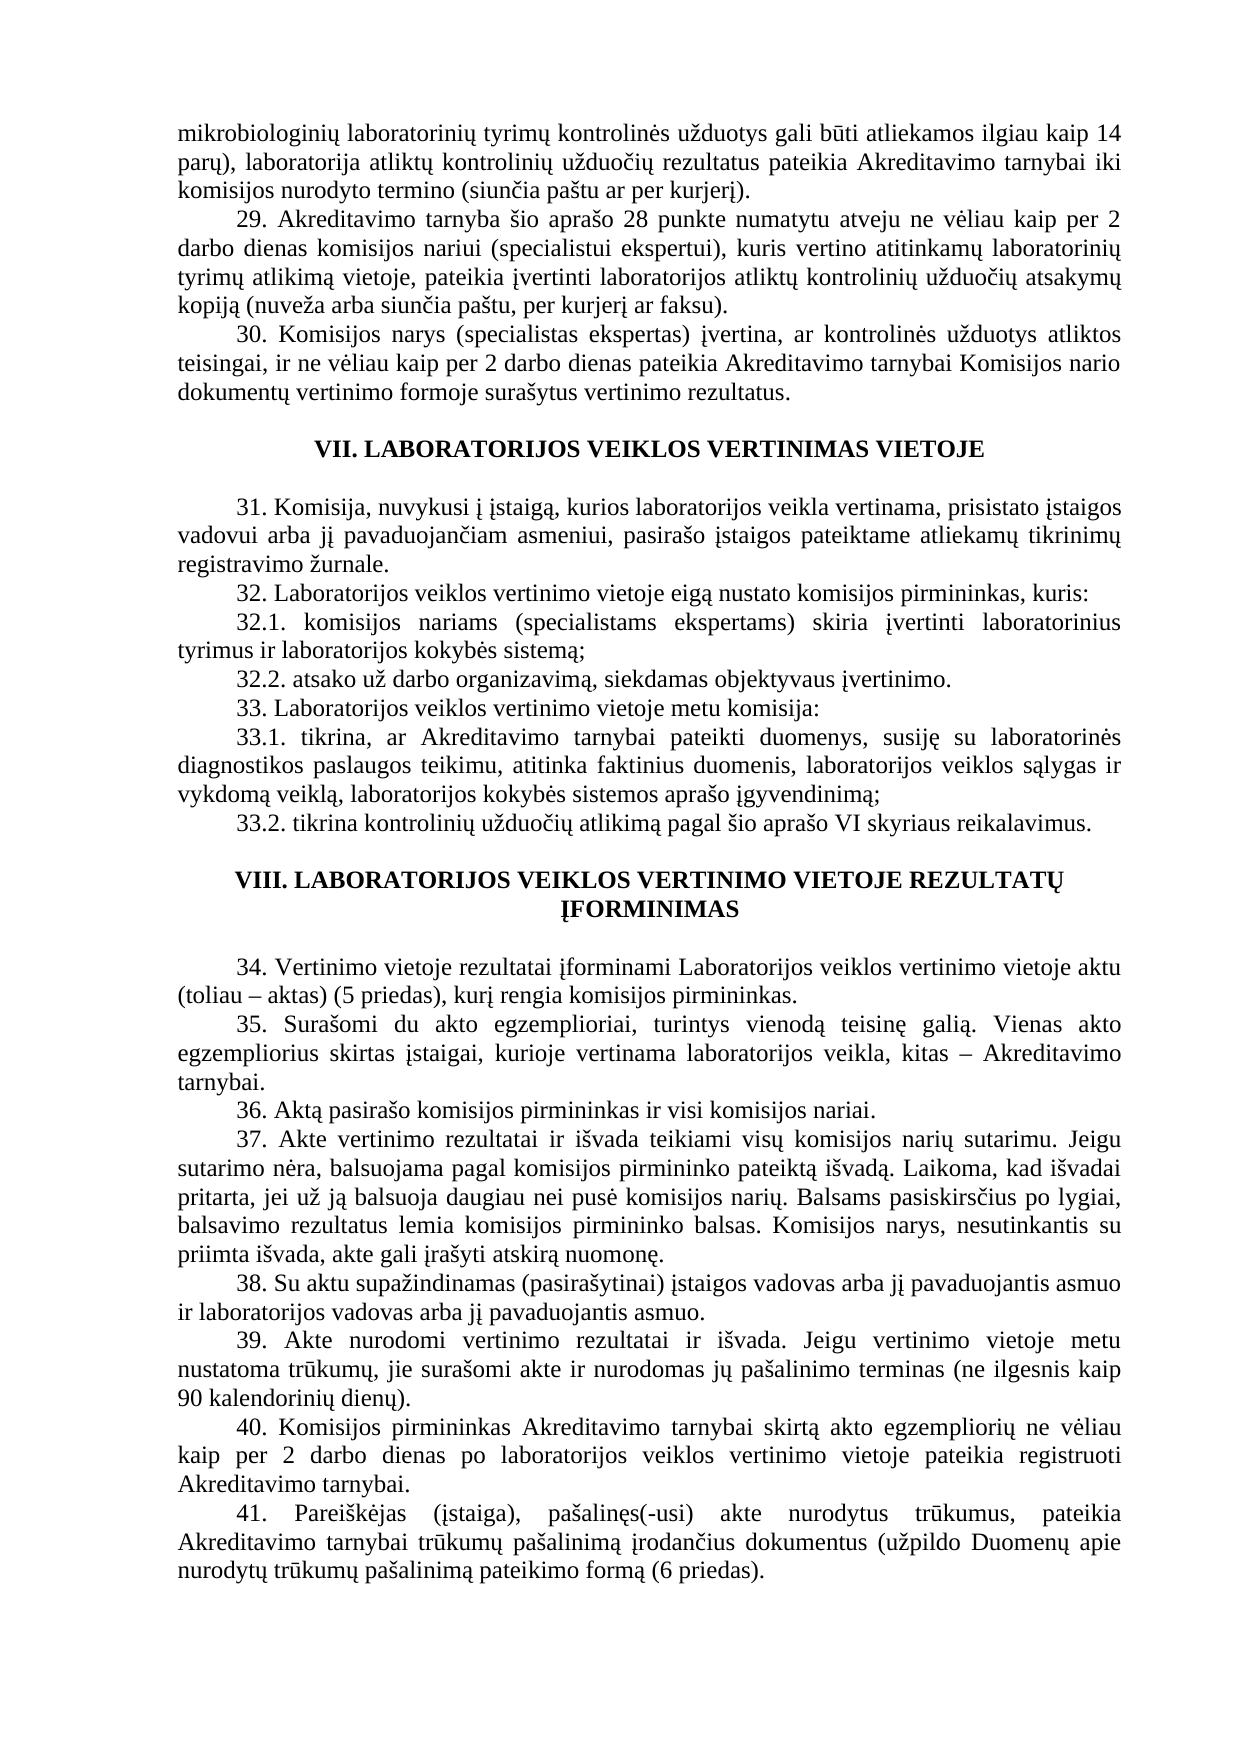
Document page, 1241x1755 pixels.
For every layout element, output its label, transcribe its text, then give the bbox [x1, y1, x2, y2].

text 34. Vertinimo vietoje rezultatai įforminami Laboratorijos veiklos vertinimo vietoje aktu (toliau – aktas) (5 priedas), kurį rengia komisijos pirmininkas. [177, 952, 1122, 1009]
text 33.2. tikrina kontrolinių užduočių atlikimą pagal šio aprašo VI skyriaus reikalavimus. [177, 808, 1122, 837]
text 33.1. tikrina, ar Akreditavimo tarnybai pateikti duomenys, susiję su laboratorinės diagnostikos paslaugos teikimu, atitinka faktinius duomenis, laboratorijos veiklos sąlygas ir vykdomą veiklą, laboratorijos kokybės sistemos aprašo įgyvendinimą; [177, 722, 1122, 808]
text 40. Komisijos pirmininkas Akreditavimo tarnybai skirtą akto egzempliorių ne vėliau kaip per 2 darbo dienas po laboratorijos veiklos vertinimo vietoje pateikia registruoti Akreditavimo tarnybai. [177, 1412, 1122, 1498]
text mikrobiologinių laboratorinių tyrimų kontrolinės užduotys gali būti atliekamos ilgiau kaip 14 parų), laboratorija atliktų kontrolinių užduočių rezultatus pateikia Akreditavimo tarnybai iki komisijos nurodyto termino (siunčia paštu ar per kurjerį). [177, 118, 1122, 204]
text 33. Laboratorijos veiklos vertinimo vietoje metu komisija: [177, 693, 1122, 722]
text 32.1. komisijos nariams (specialistams ekspertams) skiria įvertinti laboratorinius tyrimus ir laboratorijos kokybės sistemą; [177, 607, 1122, 664]
text 39. Akte nurodomi vertinimo rezultatai ir išvada. Jeigu vertinimo vietoje metu nustatoma trūkumų, jie surašomi akte ir nurodomas jų pašalinimo terminas (ne ilgesnis kaip 90 kalendorinių dienų). [177, 1326, 1122, 1412]
text 41. Pareiškėjas (įstaiga), pašalinęs(-usi) akte nurodytus trūkumus, pateikia Akreditavimo tarnybai trūkumų pašalinimą įrodančius dokumentus (užpildo Duomenų apie nurodytų trūkumų pašalinimą pateikimo formą (6 priedas). [177, 1498, 1122, 1584]
text 30. Komisijos narys (specialistas ekspertas) įvertina, ar kontrolinės užduotys atliktos teisingai, ir ne vėliau kaip per 2 darbo dienas pateikia Akreditavimo tarnybai Komisijos nario dokumentų vertinimo formoje surašytus vertinimo rezultatus. [177, 319, 1122, 406]
text 37. Akte vertinimo rezultatai ir išvada teikiami visų komisijos narių sutarimu. Jeigu sutarimo nėra, balsuojama pagal komisijos pirmininko pateiktą išvadą. Laikoma, kad išvadai pritarta, jei už ją balsuoja daugiau nei pusė komisijos narių. Balsams pasiskirsčius po lygiai, balsavimo rezultatus lemia komisijos pirmininko balsas. Komisijos narys, nesutinkantis su priimta išvada, akte gali įrašyti atskirą nuomonę. [177, 1124, 1122, 1268]
text 32. Laboratorijos veiklos vertinimo vietoje eigą nustato komisijos pirmininkas, kuris: [177, 578, 1122, 607]
text 31. Komisija, nuvykusi į įstaigą, kurios laboratorijos veikla vertinama, prisistato įstaigos vadovui arba jį pavaduojančiam asmeniui, pasirašo įstaigos pateiktame atliekamų tikrinimų registravimo žurnale. [177, 492, 1122, 578]
text 38. Su aktu supažindinamas (pasirašytinai) įstaigos vadovas arba jį pavaduojantis asmuo ir laboratorijos vadovas arba jį pavaduojantis asmuo. [177, 1268, 1122, 1326]
text 36. Aktą pasirašo komisijos pirmininkas ir visi komisijos nariai. [177, 1096, 1122, 1124]
text 32.2. atsako už darbo organizavimą, siekdamas objektyvaus įvertinimo. [177, 664, 1122, 693]
text VIII. LABORATORIJOS VEIKLOS VERTINIMO VIETOJE REZULTATŲ ĮFORMINIMAS [177, 866, 1122, 923]
text VII. LABORATORIJOS VEIKLOS VERTINIMAS VIETOJE [177, 434, 1122, 463]
text 29. Akreditavimo tarnyba šio aprašo 28 punkte numatytu atveju ne vėliau kaip per 2 darbo dienas komisijos nariui (specialistui ekspertui), kuris vertino atitinkamų laboratorinių tyrimų atlikimą vietoje, pateikia įvertinti laboratorijos atliktų kontrolinių užduočių atsakymų kopiją (nuveža arba siunčia paštu, per kurjerį ar faksu). [177, 204, 1122, 319]
text 35. Surašomi du akto egzemplioriai, turintys vienodą teisinę galią. Vienas akto egzempliorius skirtas įstaigai, kurioje vertinama laboratorijos veikla, kitas – Akreditavimo tarnybai. [177, 1009, 1122, 1096]
